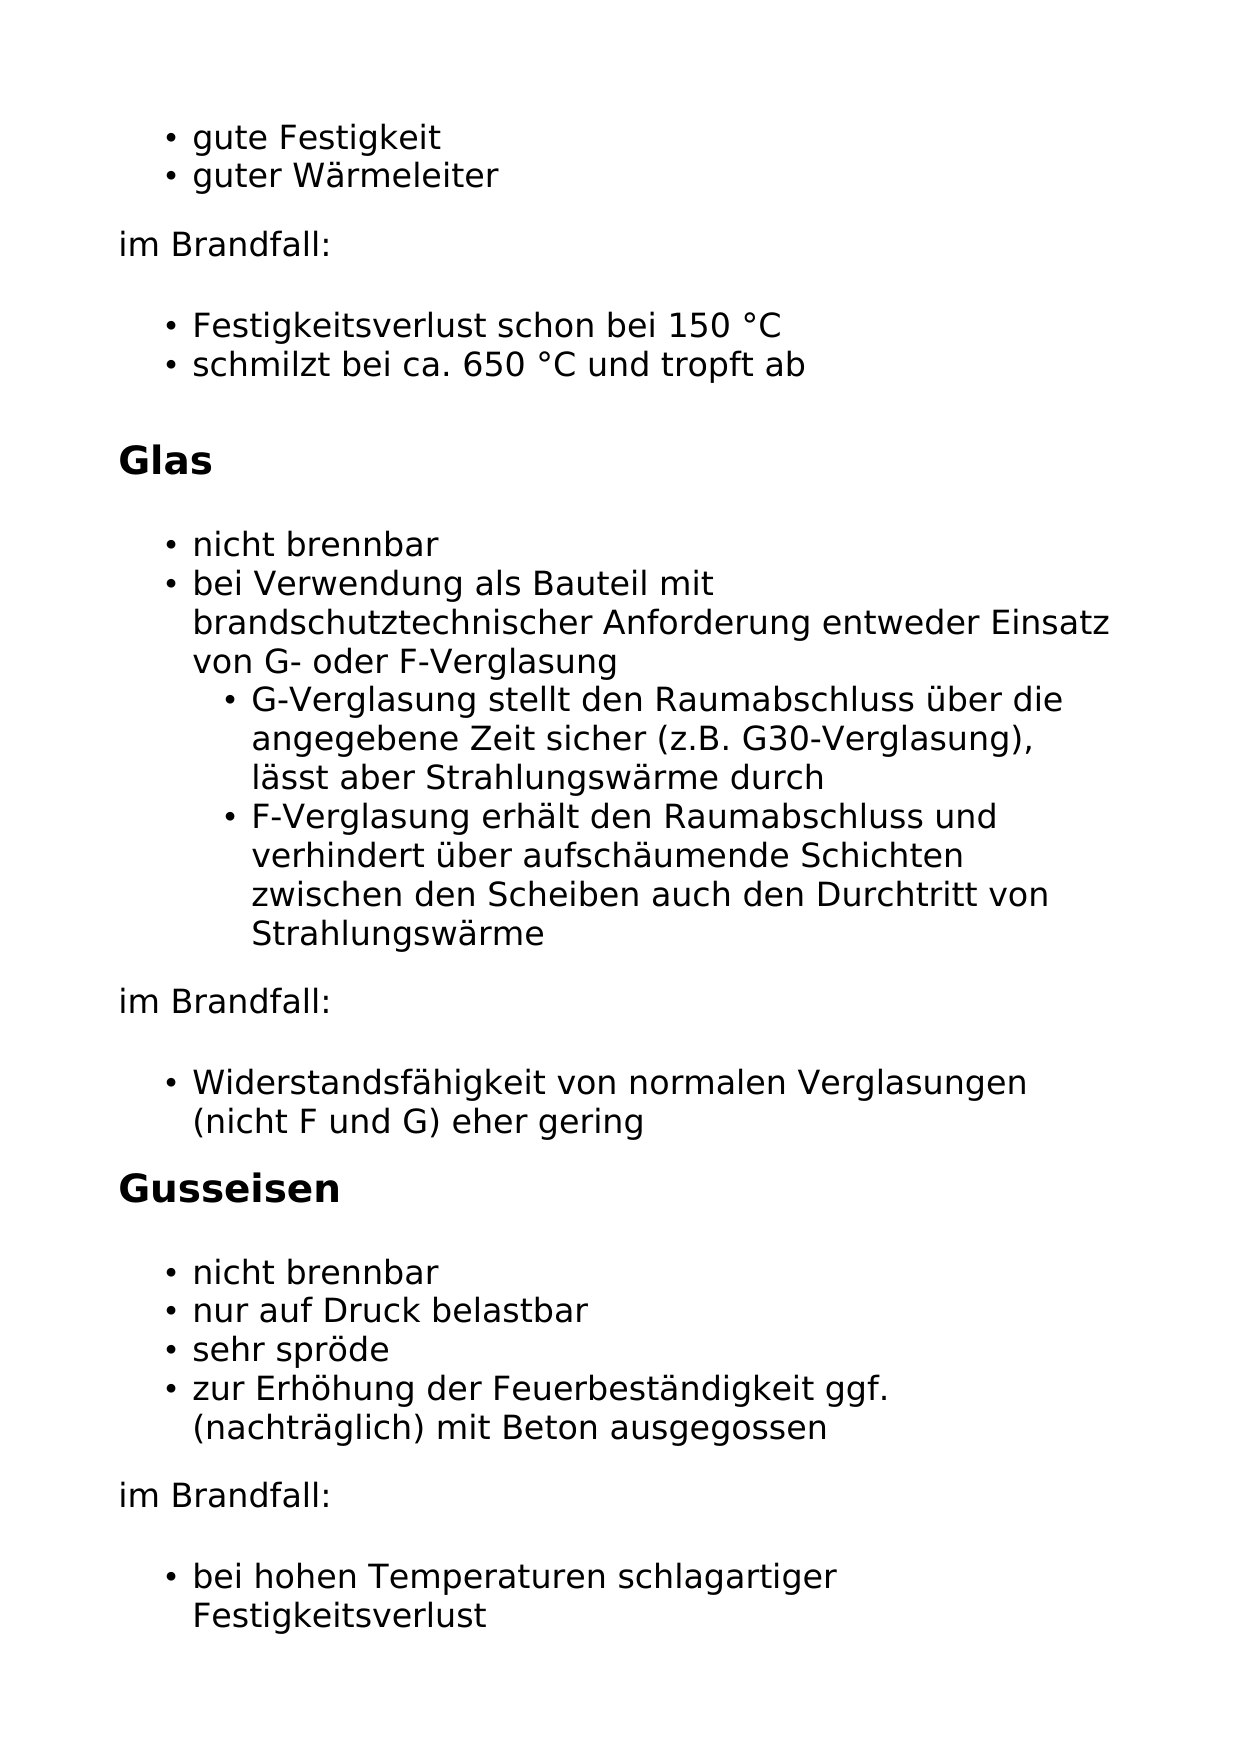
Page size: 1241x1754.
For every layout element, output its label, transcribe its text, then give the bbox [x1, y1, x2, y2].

list Widerstandsfähigkeit von normalen Verglasungen (nicht F und G) eher gering [177, 1063, 1122, 1141]
subtitle Gusseisen [118, 1166, 1122, 1211]
list bei Verwendung als Bauteil mit brandschutztechnischer Anforderung entweder Einsatz von G- oder F-Verglasung [177, 564, 1122, 681]
list nicht brennbar [177, 1253, 1122, 1292]
list sehr spröde [177, 1331, 1122, 1370]
list nur auf Druck belastbar [177, 1292, 1122, 1331]
list Festigkeitsverlust schon bei 150 °C [177, 306, 1122, 345]
text im Brandfall: [118, 1477, 1122, 1516]
list F-Verglasung erhält den Raumabschluss und verhindert über aufschäumende Schichten zwischen den Scheiben auch den Durchtritt von Strahlungswärme [236, 797, 1122, 953]
list nicht brennbar [177, 526, 1122, 564]
subtitle Glas [118, 438, 1122, 483]
text im Brandfall: [118, 225, 1122, 264]
list guter Wärmeleiter [177, 157, 1122, 196]
list bei hohen Temperaturen schlagartiger Festigkeitsverlust [177, 1558, 1122, 1635]
list zur Erhöhung der Feuerbeständigkeit ggf. (nachträglich) mit Beton ausgegossen [177, 1370, 1122, 1447]
list G-Verglasung stellt den Raumabschluss über die angegebene Zeit sicher (z.B. G30-Verglasung), lässt aber Strahlungswärme durch [236, 681, 1122, 797]
list gute Festigkeit [177, 118, 1122, 157]
list schmilzt bei ca. 650 °C und tropft ab [177, 345, 1122, 384]
text im Brandfall: [118, 982, 1122, 1021]
